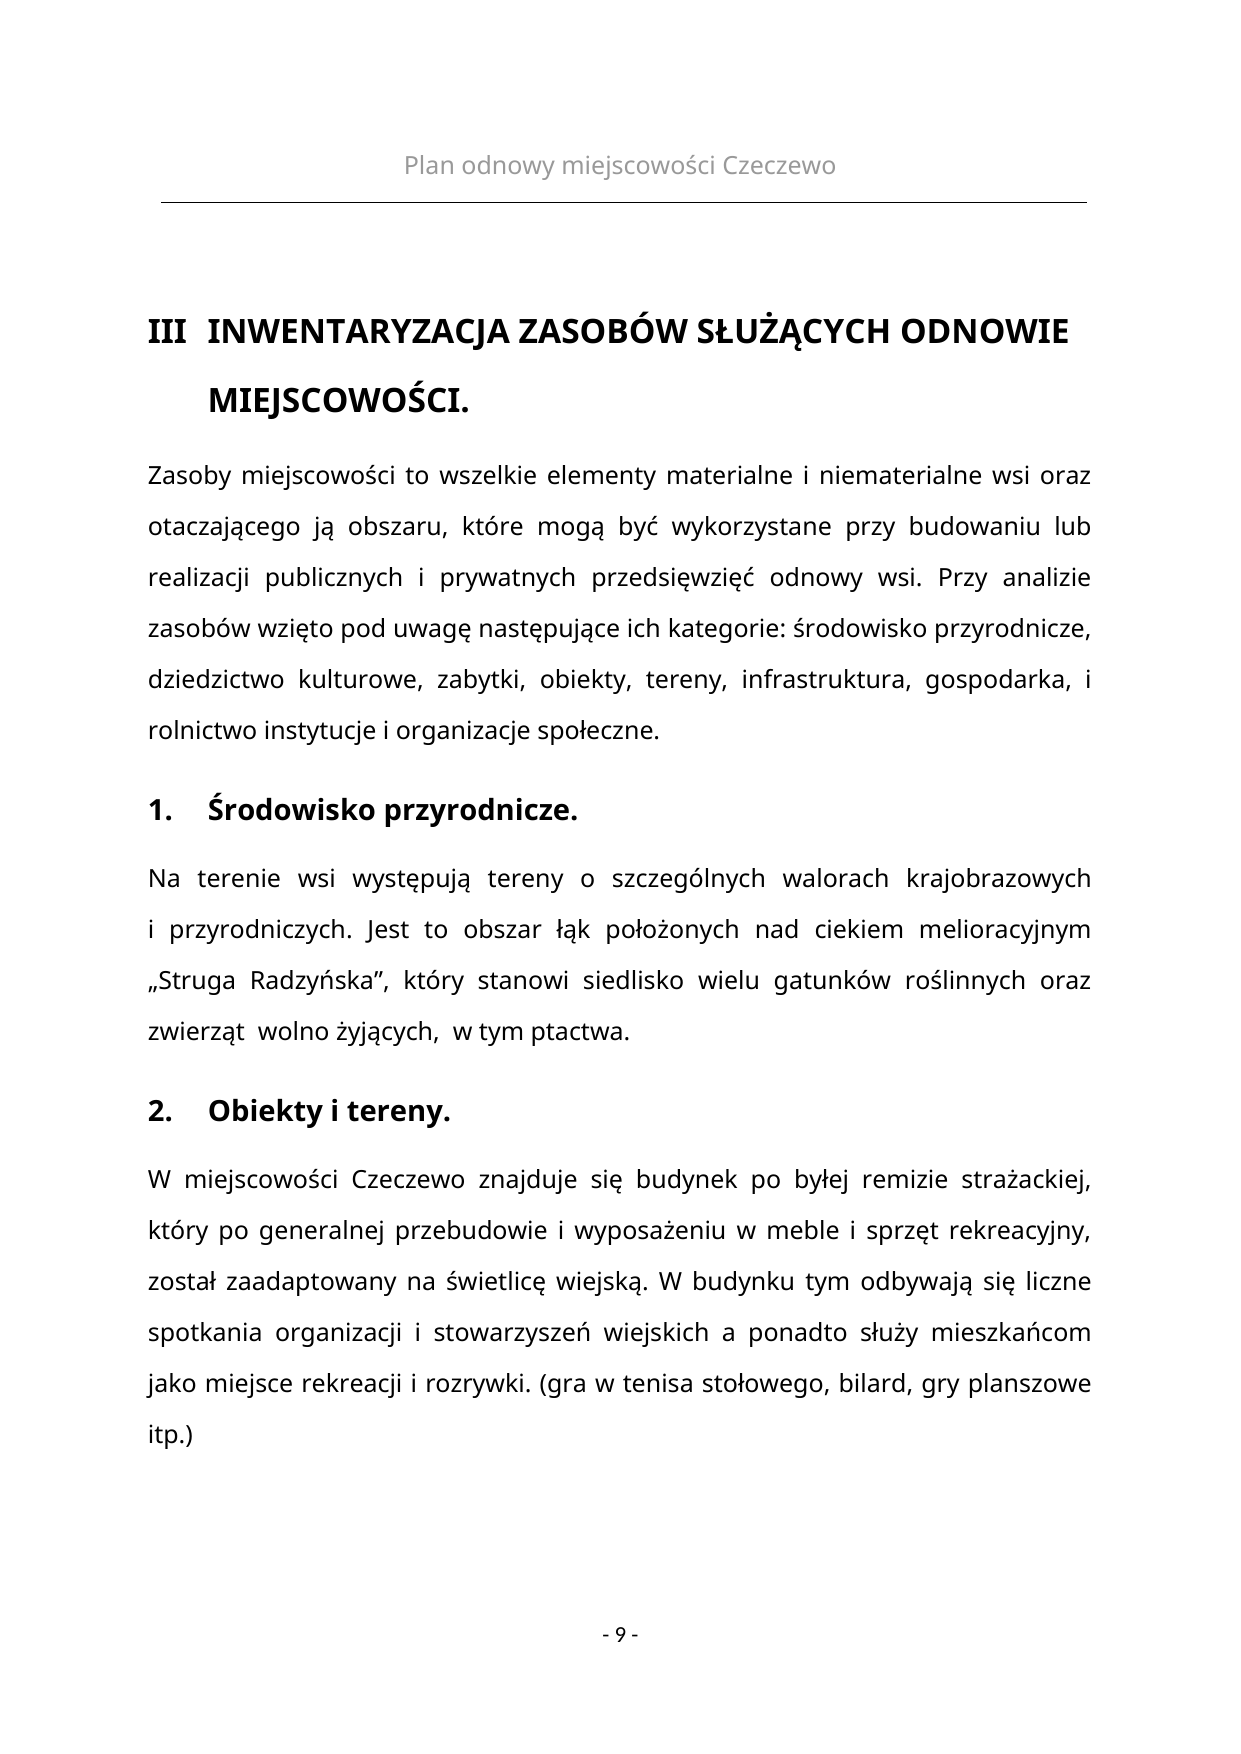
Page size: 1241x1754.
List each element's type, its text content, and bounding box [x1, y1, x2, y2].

subtitle Środowisko przyrodnicze. [148, 789, 1093, 828]
subtitle INWENTARYZACJA ZASOBÓW SŁUŻĄCYCH ODNOWIE MIEJSCOWOŚCI. [148, 308, 1093, 422]
subtitle Obiekty i tereny. [148, 1090, 1093, 1130]
text W miejscowości Czeczewo znajduje się budynek po byłej remizie strażackiej, który po generalnej przebudowie i wyposażeniu w meble i sprzęt rekreacyjny, został zaadaptowany na świetlicę wiejską. W budynku tym odbywają się liczne spotkania organizacji i stowarzyszeń wiejskich a ponadto służy mieszkańcom jako miejsce rekreacji i rozrywki. (gra w tenisa stołowego, bilard, gry planszowe itp.) [148, 1162, 1093, 1451]
text Zasoby miejscowości to wszelkie elementy materialne i niematerialne wsi oraz otaczającego ją obszaru, które mogą być wykorzystane przy budowaniu lub realizacji publicznych i prywatnych przedsięwzięć odnowy wsi. Przy analizie zasobów wzięto pod uwagę następujące ich kategorie: środowisko przyrodnicze, dziedzictwo kulturowe, zabytki, obiekty, tereny, infrastruktura, gospodarka, i rolnictwo instytucje i organizacje społeczne. [148, 458, 1093, 747]
text Na terenie wsi występują tereny o szczególnych walorach krajobrazowych i przyrodniczych. Jest to obszar łąk położonych nad ciekiem melioracyjnym „Struga Radzyńska”, który stanowi siedlisko wielu gatunków roślinnych oraz zwierząt wolno żyjących, w tym ptactwa. [148, 861, 1093, 1048]
